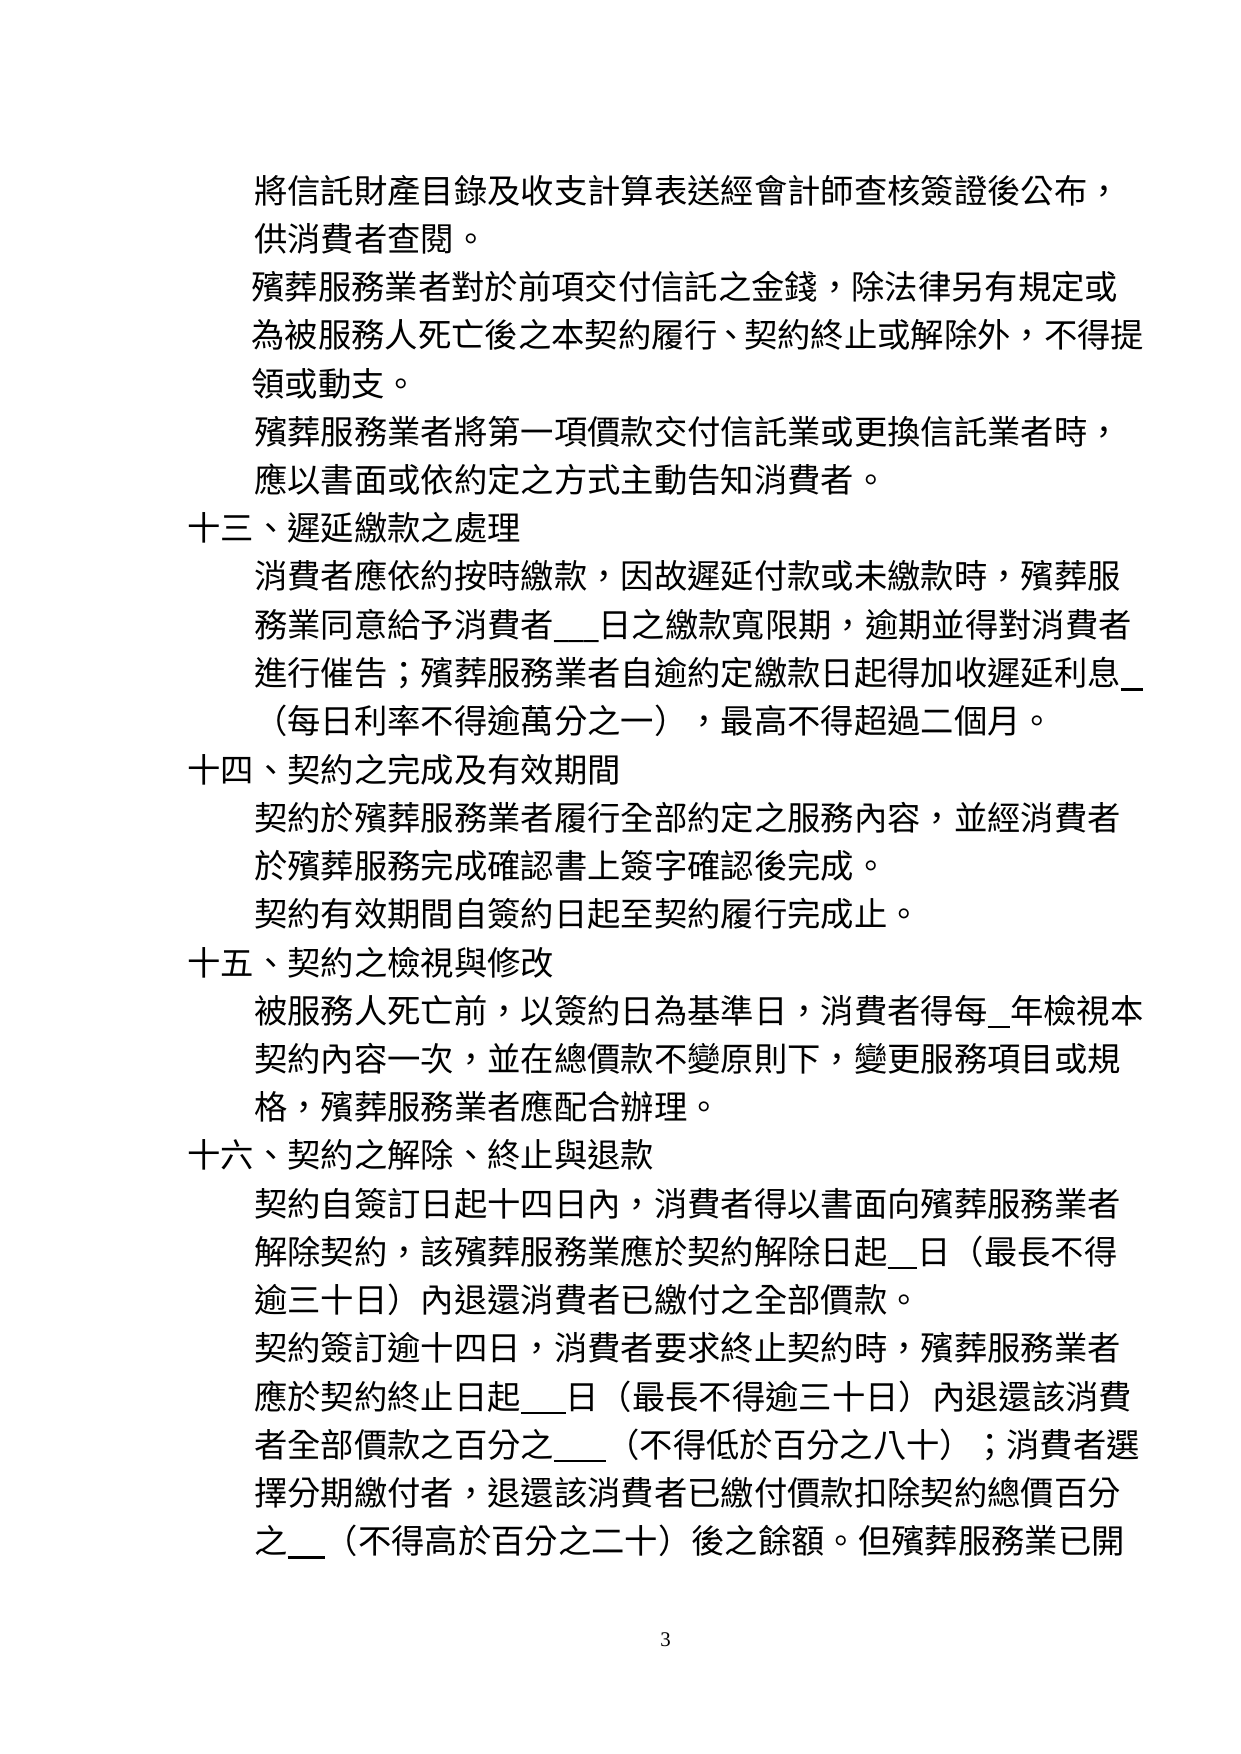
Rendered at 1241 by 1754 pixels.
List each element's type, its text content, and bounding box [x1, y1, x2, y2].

text 消費者應依約按時繳款，因故遲延付款或未繳款時，殯葬服務業同意給予消費者___日之繳款寬限期，逾期並得對消費者進行催告；殯葬服務業者自逾約定繳款日起得加收遲延利息 （每日利率不得逾萬分之一），最高不得超過二個月。 [254, 550, 1144, 743]
text 十四、契約之完成及有效期間 [187, 743, 1144, 792]
text 被服務人死亡前，以簽約日為基準日，消費者得每 年檢視本契約內容一次，並在總價款不變原則下，變更服務項目或規格，殯葬服務業者應配合辦理。 [254, 984, 1144, 1129]
text 十五、契約之檢視與修改 [187, 936, 1144, 984]
text 契約於殯葬服務業者履行全部約定之服務內容，並經消費者於殯葬服務完成確認書上簽字確認後完成。 [254, 792, 1144, 888]
text 殯葬服務業者將第一項價款交付信託業或更換信託業者時，應以書面或依約定之方式主動告知消費者。 [254, 406, 1144, 502]
text 殯葬服務業者對於前項交付信託之金錢，除法律另有規定或為被服務人死亡後之本契約履行、契約終止或解除外，不得提領或動支。 [251, 261, 1144, 406]
text 契約簽訂逾十四日，消費者要求終止契約時，殯葬服務業者應於契約終止日起 日（最長不得逾三十日）內退還該消費者全部價款之百分之 （不得低於百分之八十）；消費者選擇分期繳付者，退還該消費者已繳付價款扣除契約總價百分之 （不得高於百分之二十）後之餘額。但殯葬服務業已開 [254, 1322, 1144, 1563]
text 契約有效期間自簽約日起至契約履行完成止。 [187, 888, 1144, 936]
text 十三、遲延繳款之處理 [187, 502, 1144, 550]
text 自訂約日起，至被服務人死亡、契約終止或解除前，就消費者所繳納價款之百分之七十五，殯葬服務業者應按月造冊於次月底前交付信託業 管理，並於每會計年度終了後四個月內，將信託財產目錄及收支計算表送經會計師查核簽證後公布，供消費者查閱。 [254, 164, 1144, 261]
text 十六、契約之解除、終止與退款 [187, 1129, 1144, 1177]
text 契約自簽訂日起十四日內，消費者得以書面向殯葬服務業者解除契約，該殯葬服務業應於契約解除日起 日（最長不得逾三十日）內退還消費者已繳付之全部價款。 [254, 1177, 1144, 1322]
